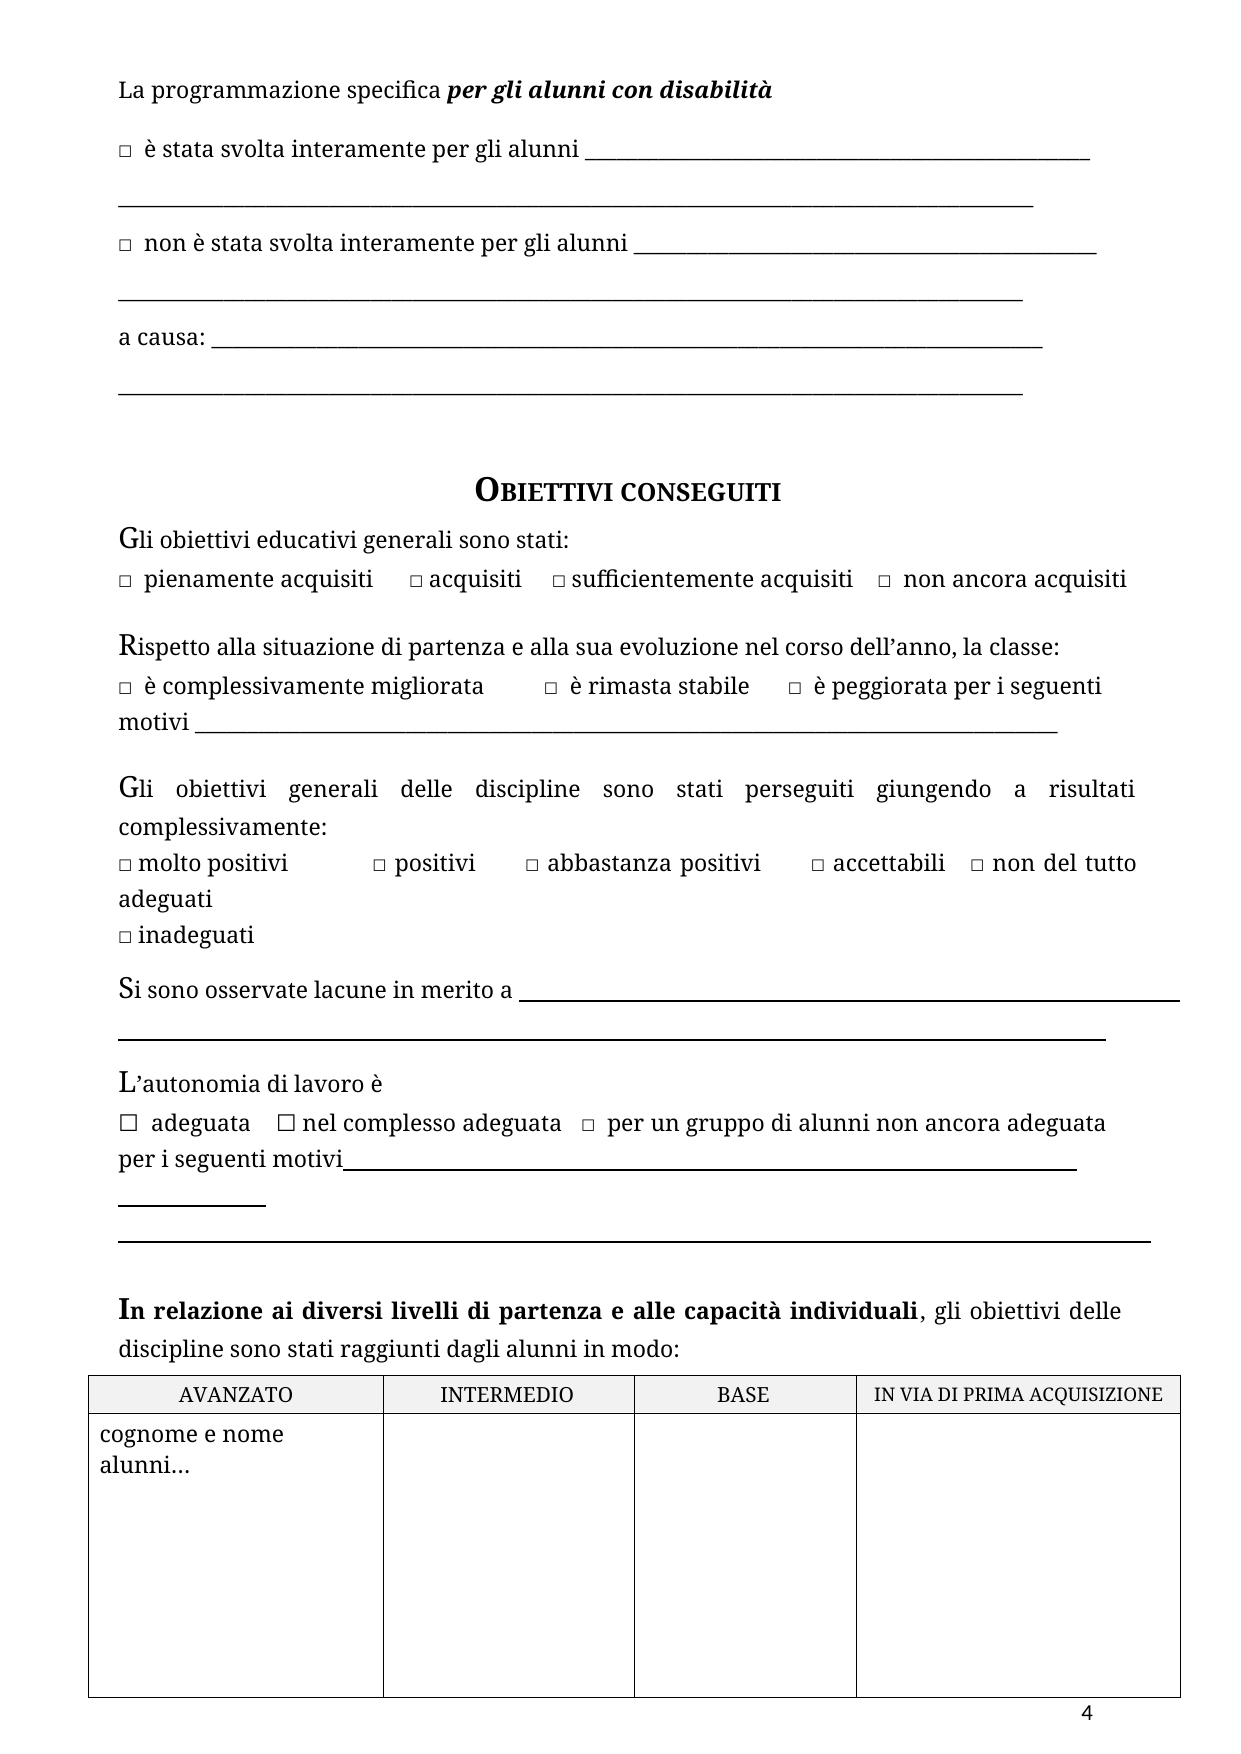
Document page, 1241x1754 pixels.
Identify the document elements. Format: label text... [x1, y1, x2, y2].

text ______________________________________________________________________________________ [118, 368, 1137, 399]
table_cell [635, 1414, 856, 1697]
table_cell cognome e nome alunni… [89, 1414, 383, 1697]
text Si sono osservate lacune in merito a [118, 967, 1107, 1007]
text ______________________________________________________________________________________ [118, 274, 1137, 305]
text OBIETTIVI CONSEGUITI [118, 466, 1137, 511]
text ☐ pienamente acquisiti ☐ acquisiti ☐ sufficientemente acquisiti ☐ non ancora acquisiti [118, 563, 1137, 594]
table_header IN VIA DI PRIMA ACQUISIZIONE [857, 1376, 1180, 1412]
text ☐ è stata svolta interamente per gli alunni ________________________________________________ [118, 133, 1137, 164]
text _______________________________________________________________________________________ [118, 180, 1137, 211]
text ☐ inadeguati [118, 919, 1137, 950]
table_header AVANZATO [89, 1376, 383, 1412]
text Rispetto alla situazione di partenza e alla sua evoluzione nel corso dell’anno, la classe: [118, 624, 1137, 664]
text motivi __________________________________________________________________________________ [118, 706, 1137, 737]
text In relazione ai diversi livelli di partenza e alle capacità individuali, gli obiettivi delle discipline sono stati raggiunti dagli alunni in modo: [118, 1288, 1122, 1364]
text Gli obiettivi educativi generali sono stati: [118, 518, 1137, 557]
text L’autonomia di lavoro è [118, 1061, 1107, 1101]
table_header INTERMEDIO [384, 1376, 634, 1412]
text La programmazione specifica per gli alunni con disabilità [118, 74, 1137, 105]
text Gli obiettivi generali delle discipline sono stati perseguiti giungendo a risultati complessivamente: [118, 767, 1137, 842]
text a causa: _______________________________________________________________________________ [118, 321, 1137, 352]
table_cell [384, 1414, 634, 1697]
table_cell [857, 1414, 1180, 1697]
text ☐ molto positivi ☐ positivi ☐ abbastanza positivi ☐ accettabili ☐ non del tutto adeguati [118, 847, 1137, 914]
text ☐ è complessivamente migliorata ☐ è rimasta stabile ☐ è peggiorata per i seguenti [118, 670, 1137, 701]
text ☐ non è stata svolta interamente per gli alunni ____________________________________________ [118, 227, 1137, 258]
text ☐ adeguata ☐ nel complesso adeguata ☐ per un gruppo di alunni non ancora adeguata per i seguenti motivi [118, 1107, 1107, 1210]
table_header BASE [635, 1376, 856, 1412]
